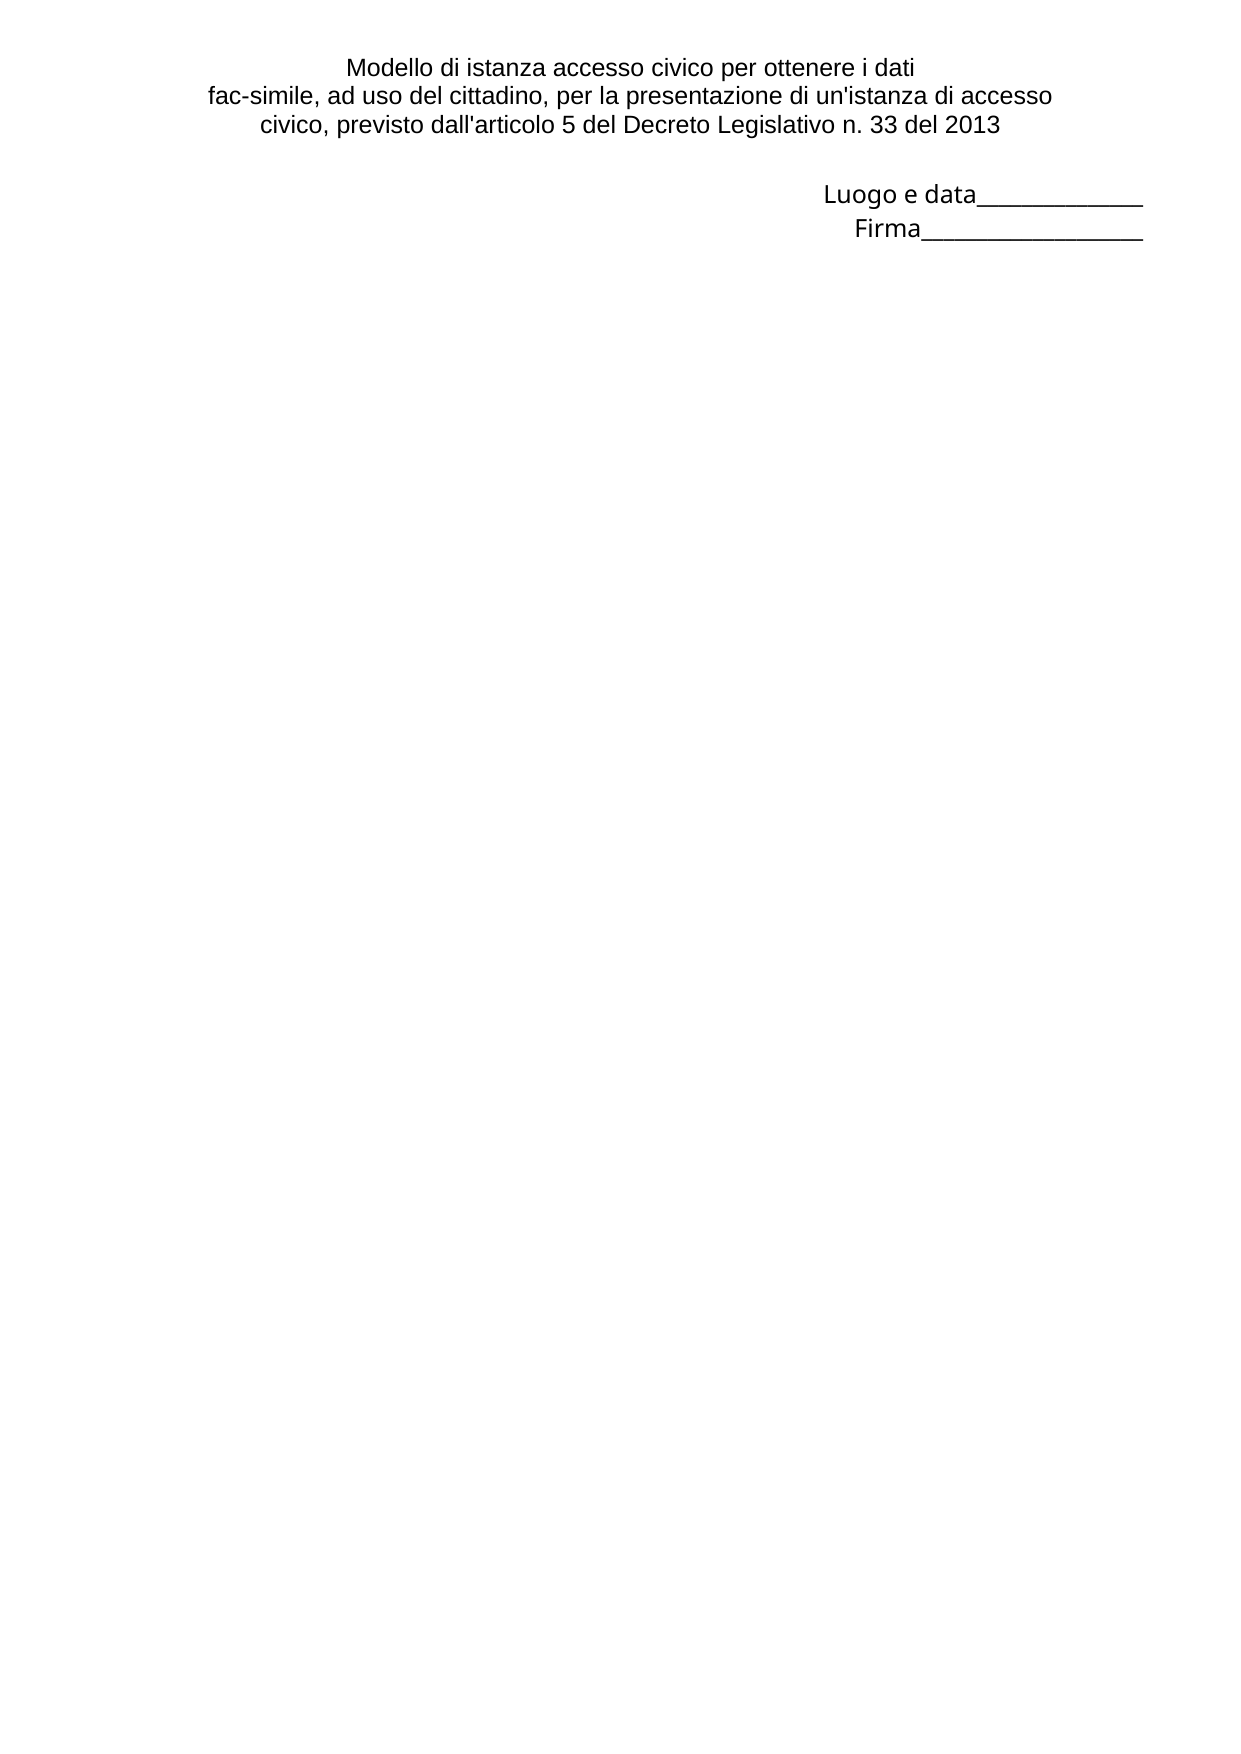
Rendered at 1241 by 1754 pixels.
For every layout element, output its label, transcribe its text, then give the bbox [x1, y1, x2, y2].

text Luogo e data_______________ [118, 176, 1143, 210]
text Firma____________________ [118, 210, 1143, 244]
